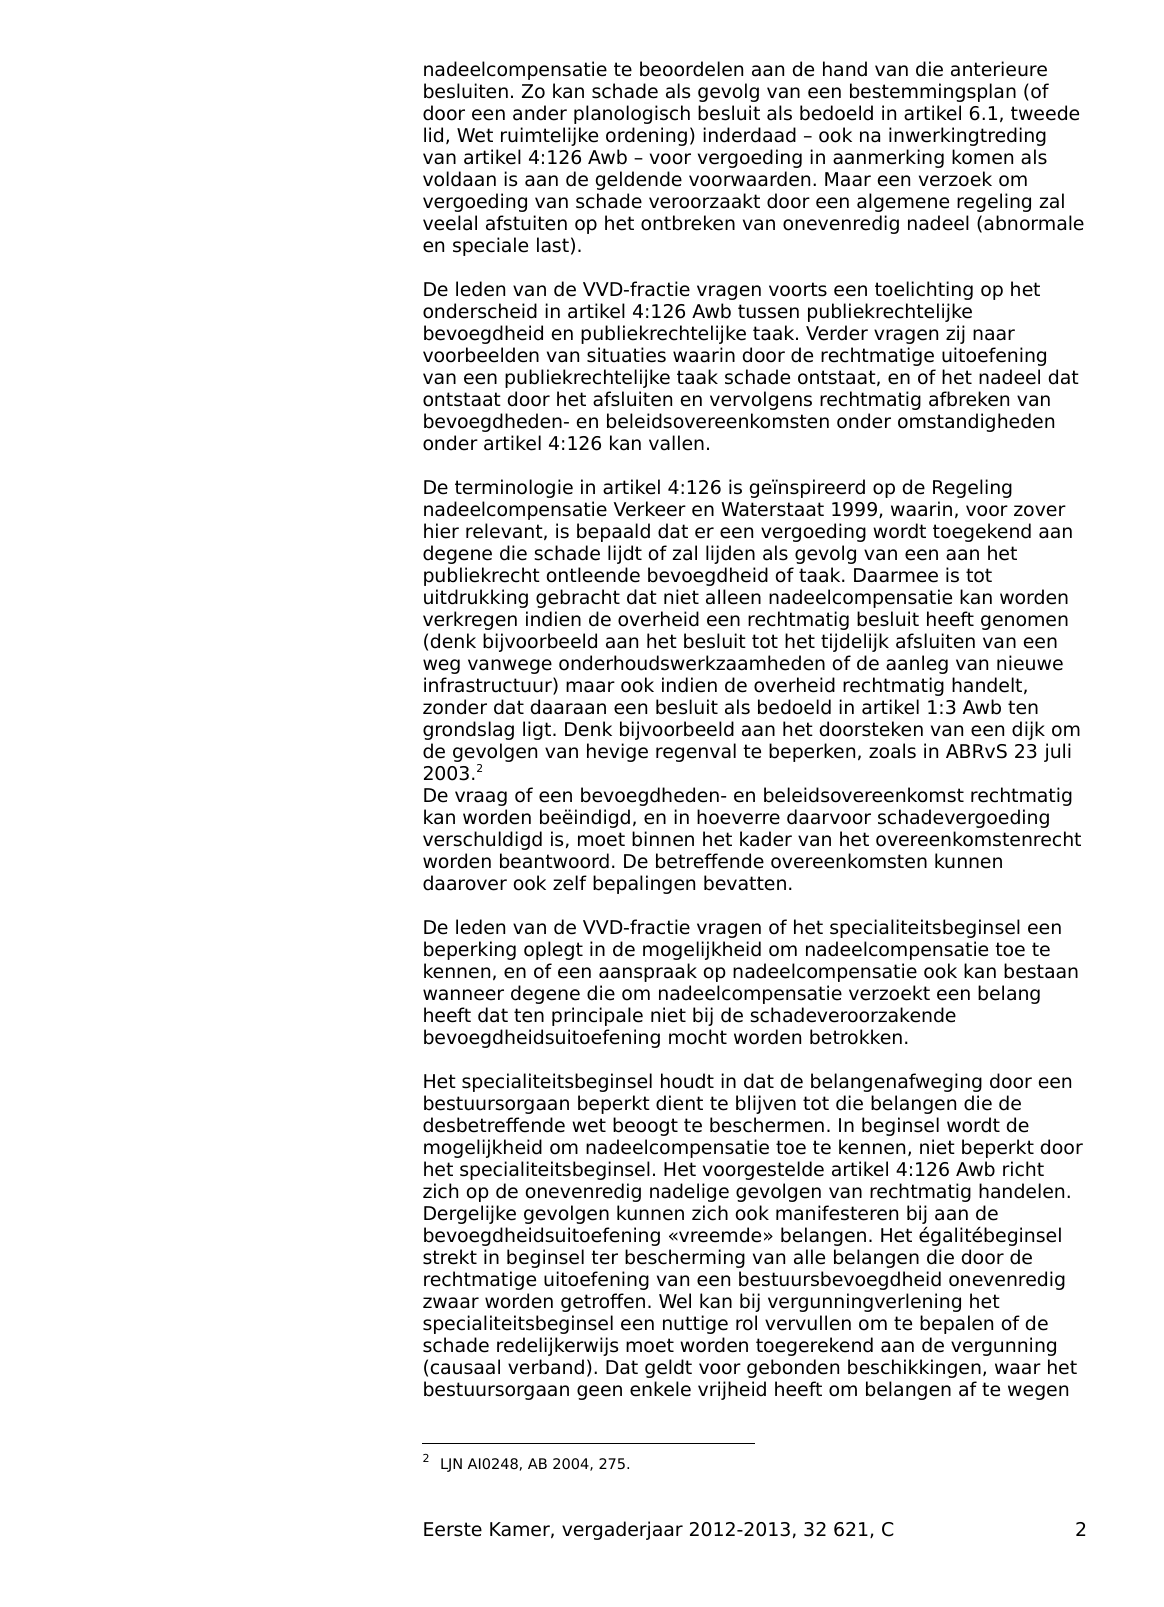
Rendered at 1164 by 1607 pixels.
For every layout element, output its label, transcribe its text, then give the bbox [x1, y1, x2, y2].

text De terminologie in artikel 4:126 is geïnspireerd op de Regeling nadeelcompensatie Verkeer en Waterstaat 1999, waarin, voor zover hier relevant, is bepaald dat er een vergoeding wordt toegekend aan degene die schade lijdt of zal lijden als gevolg van een aan het publiekrecht ontleende bevoegdheid of taak. Daarmee is tot uitdrukking gebracht dat niet alleen nadeelcompensatie kan worden verkregen indien de overheid een rechtmatig besluit heeft genomen (denk bijvoorbeeld aan het besluit tot het tijdelijk afsluiten van een weg vanwege onderhoudswerkzaamheden of de aanleg van nieuwe infrastructuur) maar ook indien de overheid rechtmatig handelt, zonder dat daaraan een besluit als bedoeld in artikel 1:3 Awb ten grondslag ligt. Denk bijvoorbeeld aan het doorsteken van een dijk om de gevolgen van hevige regenval te beperken, zoals in ABRvS 23 juli 2003. [422, 477, 1087, 785]
text De vraag of een bevoegdheden- en beleidsovereenkomst rechtmatig kan worden beëindigd, en in hoeverre daarvoor schadevergoeding verschuldigd is, moet binnen het kader van het overeenkomstenrecht worden beantwoord. De betreffende overeenkomsten kunnen daarover ook zelf bepalingen bevatten. [422, 785, 1087, 895]
text LJN AI0248, AB 2004, 275. [422, 1452, 1087, 1474]
text Het specialiteitsbeginsel houdt in dat de belangenafweging door een bestuursorgaan beperkt dient te blijven tot die belangen die de desbetreffende wet beoogt te beschermen. In beginsel wordt de mogelijkheid om nadeelcompensatie toe te kennen, niet beperkt door het specialiteitsbeginsel. Het voorgestelde artikel 4:126 Awb richt zich op de onevenredig nadelige gevolgen van rechtmatig handelen. Dergelijke gevolgen kunnen zich ook manifesteren bij aan de bevoegdheidsuitoefening «vreemde» belangen. Het égalitébeginsel strekt in beginsel ter bescherming van alle belangen die door de rechtmatige uitoefening van een bestuursbevoegdheid onevenredig zwaar worden getroffen. Wel kan bij vergunningverlening het specialiteitsbeginsel een nuttige rol vervullen om te bepalen of de schade redelijkerwijs moet worden toegerekend aan de vergunning (causaal verband). Dat geldt voor gebonden beschikkingen, waar het bestuursorgaan geen enkele vrijheid heeft om belangen af te wegen [422, 1071, 1087, 1401]
text De leden van de VVD-fractie vragen of het specialiteitsbeginsel een beperking oplegt in de mogelijkheid om nadeelcompensatie toe te kennen, en of een aanspraak op nadeelcompensatie ook kan bestaan wanneer degene die om nadeelcompensatie verzoekt een belang heeft dat ten principale niet bij de schadeveroorzakende bevoegdheidsuitoefening mocht worden betrokken. [422, 917, 1087, 1049]
text De leden van de VVD-fractie vragen voorts een toelichting op het onderscheid in artikel 4:126 Awb tussen publiekrechtelijke bevoegdheid en publiekrechtelijke taak. Verder vragen zij naar voorbeelden van situaties waarin door de rechtmatige uitoefening van een publiekrechtelijke taak schade ontstaat, en of het nadeel dat ontstaat door het afsluiten en vervolgens rechtmatig afbreken van bevoegdheden- en beleidsovereenkomsten onder omstandigheden onder artikel 4:126 kan vallen. [422, 279, 1087, 455]
text nadeelcompensatie te beoordelen aan de hand van die anterieure besluiten. Zo kan schade als gevolg van een bestemmingsplan (of door een ander planologisch besluit als bedoeld in artikel 6.1, tweede lid, Wet ruimtelijke ordening) inderdaad – ook na inwerkingtreding van artikel 4:126 Awb – voor vergoeding in aanmerking komen als voldaan is aan de geldende voorwaarden. Maar een verzoek om vergoeding van schade veroorzaakt door een algemene regeling zal veelal afstuiten op het ontbreken van onevenredig nadeel (abnormale en speciale last). [422, 59, 1087, 257]
